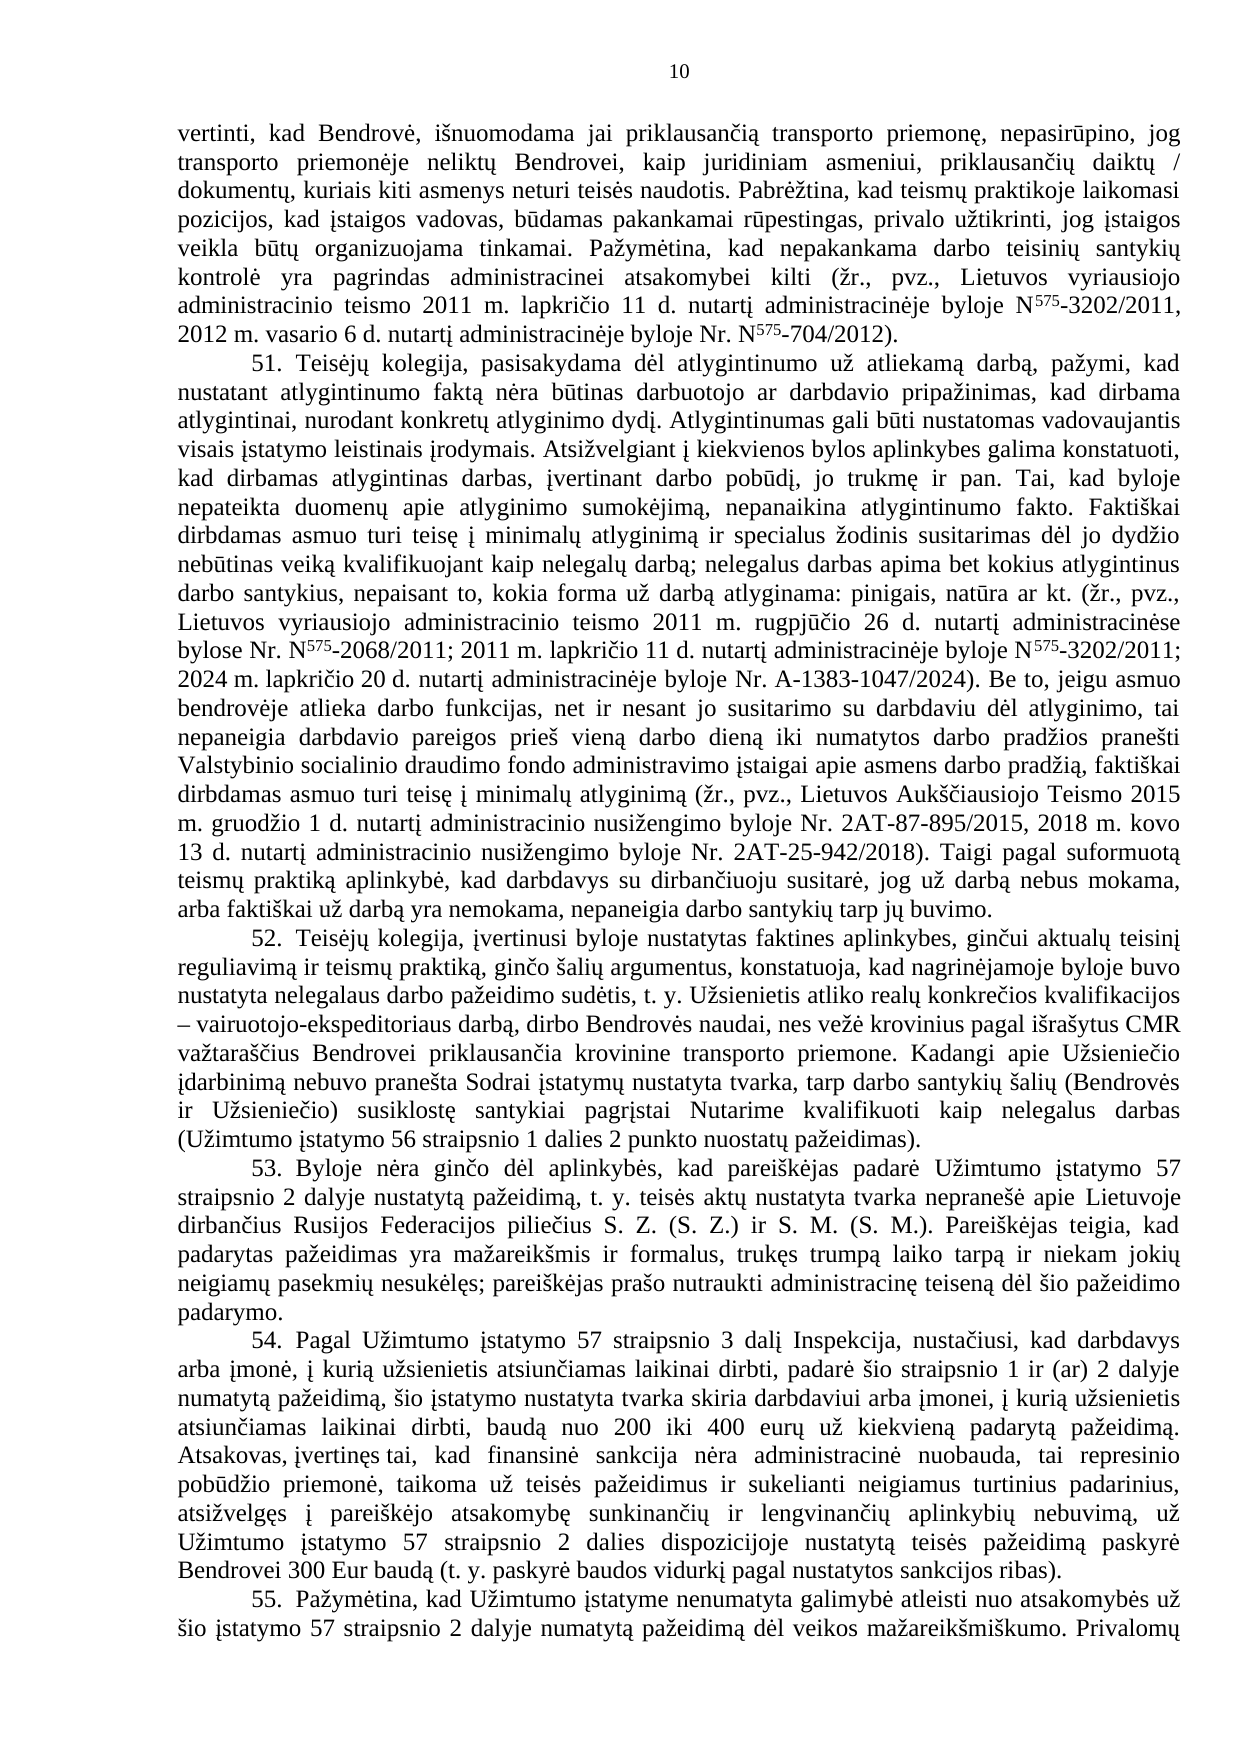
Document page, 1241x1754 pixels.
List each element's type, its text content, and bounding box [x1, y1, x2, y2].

text 53. Byloje nėra ginčo dėl aplinkybės, kad pareiškėjas padarė Užimtumo įstatymo 57 straipsnio 2 dalyje nustatytą pažeidimą, t. y. teisės aktų nustatyta tvarka nepranešė apie Lietuvoje dirbančius Rusijos Federacijos piliečius S. Z. (S. Z.) ir S. M. (S. M.). Pareiškėjas teigia, kad padarytas pažeidimas yra mažareikšmis ir formalus, trukęs trumpą laiko tarpą ir niekam jokių neigiamų pasekmių nesukėlęs; pareiškėjas prašo nutraukti administracinę teiseną dėl šio pažeidimo padarymo. [177, 1153, 1181, 1326]
text 55. Pažymėtina, kad Užimtumo įstatyme nenumatyta galimybė atleisti nuo atsakomybės už šio įstatymo 57 straipsnio 2 dalyje numatytą pažeidimą dėl veikos mažareikšmiškumo. Privalomų [177, 1584, 1181, 1642]
text 54. Pagal Užimtumo įstatymo 57 straipsnio 3 dalį Inspekcija, nustačiusi, kad darbdavys arba įmonė, į kurią užsienietis atsiunčiamas laikinai dirbti, padarė šio straipsnio 1 ir (ar) 2 dalyje numatytą pažeidimą, šio įstatymo nustatyta tvarka skiria darbdaviui arba įmonei, į kurią užsienietis atsiunčiamas laikinai dirbti, baudą nuo 200 iki 400 eurų už kiekvieną padarytą pažeidimą. Atsakovas, įvertinęs tai, kad finansinė sankcija nėra administracinė nuobauda, tai represinio pobūdžio priemonė, taikoma už teisės pažeidimus ir sukelianti neigiamus turtinius padarinius, atsižvelgęs į pareiškėjo atsakomybę sunkinančių ir lengvinančių aplinkybių nebuvimą, už Užimtumo įstatymo 57 straipsnio 2 dalies dispozicijoje nustatytą teisės pažeidimą paskyrė Bendrovei 300 Eur baudą (t. y. paskyrė baudos vidurkį pagal nustatytos sankcijos ribas). [177, 1326, 1181, 1584]
text vertinti, kad Bendrovė, išnuomodama jai priklausančią transporto priemonę, nepasirūpino, jog transporto priemonėje neliktų Bendrovei, kaip juridiniam asmeniui, priklausančių daiktų / dokumentų, kuriais kiti asmenys neturi teisės naudotis. Pabrėžtina, kad teismų praktikoje laikomasi pozicijos, kad įstaigos vadovas, būdamas pakankamai rūpestingas, privalo užtikrinti, jog įstaigos veikla būtų organizuojama tinkamai. Pažymėtina, kad nepakankama darbo teisinių santykių kontrolė yra pagrindas administracinei atsakomybei kilti (žr., pvz., Lietuvos vyriausiojo administracinio teismo 2011 m. lapkričio 11 d. nutartį administracinėje byloje N575-3202/2011, 2012 m. vasario 6 d. nutartį administracinėje byloje Nr. N575-704/2012). [177, 118, 1181, 348]
text 52. Teisėjų kolegija, įvertinusi byloje nustatytas faktines aplinkybes, ginčui aktualų teisinį reguliavimą ir teismų praktiką, ginčo šalių argumentus, konstatuoja, kad nagrinėjamoje byloje buvo nustatyta nelegalaus darbo pažeidimo sudėtis, t. y. Užsienietis atliko realų konkrečios kvalifikacijos – vairuotojo-ekspeditoriaus darbą, dirbo Bendrovės naudai, nes vežė krovinius pagal išrašytus CMR važtaraščius Bendrovei priklausančia krovinine transporto priemone. Kadangi apie Užsieniečio įdarbinimą nebuvo pranešta Sodrai įstatymų nustatyta tvarka, tarp darbo santykių šalių (Bendrovės ir Užsieniečio) susiklostę santykiai pagrįstai Nutarime kvalifikuoti kaip nelegalus darbas (Užimtumo įstatymo 56 straipsnio 1 dalies 2 punkto nuostatų pažeidimas). [177, 923, 1181, 1153]
text 51. Teisėjų kolegija, pasisakydama dėl atlygintinumo už atliekamą darbą, pažymi, kad nustatant atlygintinumo faktą nėra būtinas darbuotojo ar darbdavio pripažinimas, kad dirbama atlygintinai, nurodant konkretų atlyginimo dydį. Atlygintinumas gali būti nustatomas vadovaujantis visais įstatymo leistinais įrodymais. Atsižvelgiant į kiekvienos bylos aplinkybes galima konstatuoti, kad dirbamas atlygintinas darbas, įvertinant darbo pobūdį, jo trukmę ir pan. Tai, kad byloje nepateikta duomenų apie atlyginimo sumokėjimą, nepanaikina atlygintinumo fakto. Faktiškai dirbdamas asmuo turi teisę į minimalų atlyginimą ir specialus žodinis susitarimas dėl jo dydžio nebūtinas veiką kvalifikuojant kaip nelegalų darbą; nelegalus darbas apima bet kokius atlygintinus darbo santykius, nepaisant to, kokia forma už darbą atlyginama: pinigais, natūra ar kt. (žr., pvz., Lietuvos vyriausiojo administracinio teismo 2011 m. rugpjūčio 26 d. nutartį administracinėse bylose Nr. N575-2068/2011; 2011 m. lapkričio 11 d. nutartį administracinėje byloje N575-3202/2011; 2024 m. lapkričio 20 d. nutartį administracinėje byloje Nr. A-1383-1047/2024). Be to, jeigu asmuo bendrovėje atlieka darbo funkcijas, net ir nesant jo susitarimo su darbdaviu dėl atlyginimo, tai nepaneigia darbdavio pareigos prieš vieną darbo dieną iki numatytos darbo pradžios pranešti Valstybinio socialinio draudimo fondo administravimo įstaigai apie asmens darbo pradžią, faktiškai dirbdamas asmuo turi teisę į minimalų atlyginimą (žr., pvz., Lietuvos Aukščiausiojo Teismo 2015 m. gruodžio 1 d. nutartį administracinio nusižengimo byloje Nr. 2AT-87-895/2015, 2018 m. kovo 13 d. nutartį administracinio nusižengimo byloje Nr. 2AT-25-942/2018). Taigi pagal suformuotą teismų praktiką aplinkybė, kad darbdavys su dirbančiuoju susitarė, jog už darbą nebus mokama, arba faktiškai už darbą yra nemokama, nepaneigia darbo santykių tarp jų buvimo. [177, 348, 1181, 923]
